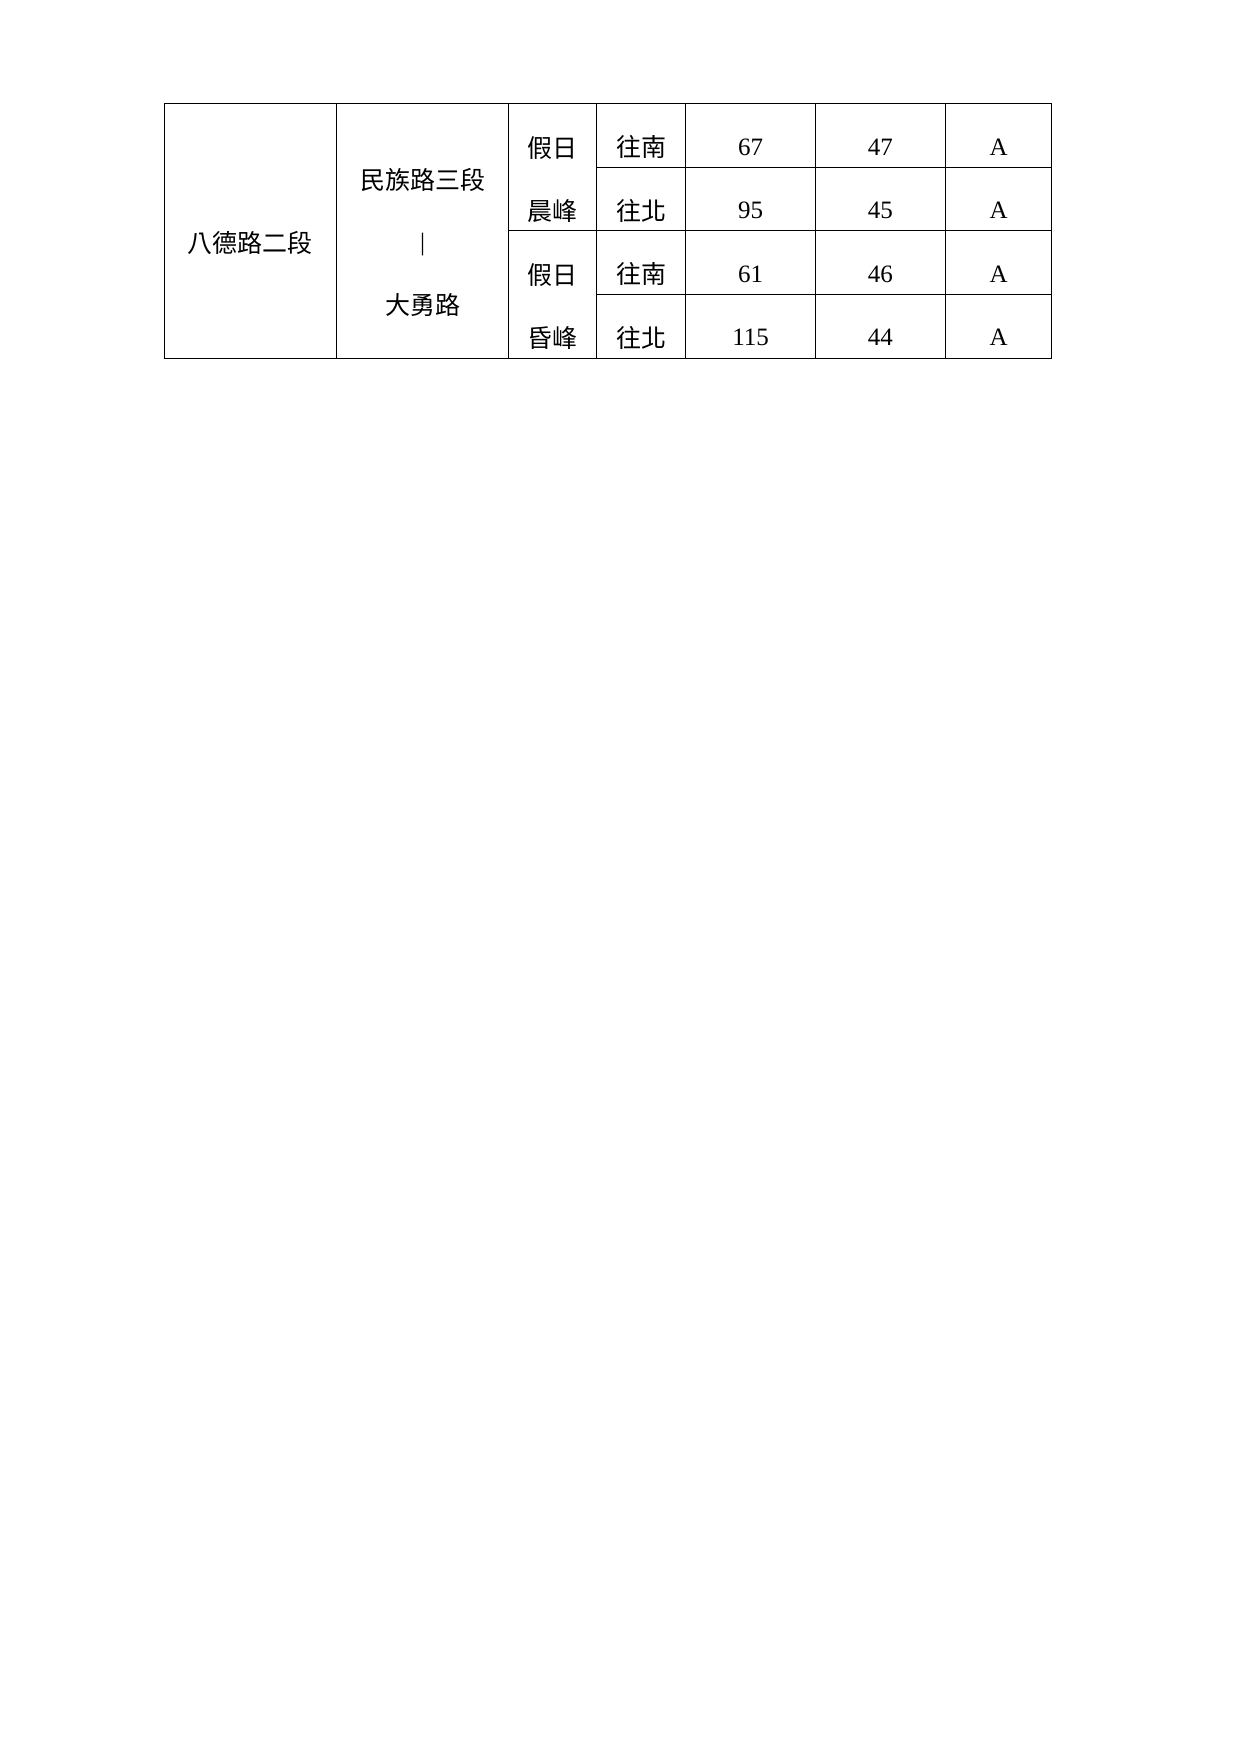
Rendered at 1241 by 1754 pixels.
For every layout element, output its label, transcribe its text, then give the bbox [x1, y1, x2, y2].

table_cell A [946, 104, 1051, 167]
table_cell 民族路三段 | 大勇路 [337, 104, 508, 357]
table_cell 115 [686, 295, 815, 357]
table_cell A [946, 168, 1051, 230]
table_cell 44 [816, 295, 945, 357]
table_cell A [946, 295, 1051, 357]
table_cell 45 [816, 168, 945, 230]
table_cell 61 [686, 231, 815, 294]
table_cell 往南 [597, 231, 685, 294]
table_cell 假日 昏峰 [509, 231, 596, 357]
table_cell A [946, 231, 1051, 294]
table_cell 往南 [597, 104, 685, 167]
table_cell 假日 晨峰 [509, 104, 596, 230]
table_cell 八德路二段 [165, 104, 336, 357]
table_cell 往北 [597, 168, 685, 230]
table_cell 往北 [597, 295, 685, 357]
table_cell 47 [816, 104, 945, 167]
table_cell 67 [686, 104, 815, 167]
table_cell 95 [686, 168, 815, 230]
table_cell 46 [816, 231, 945, 294]
